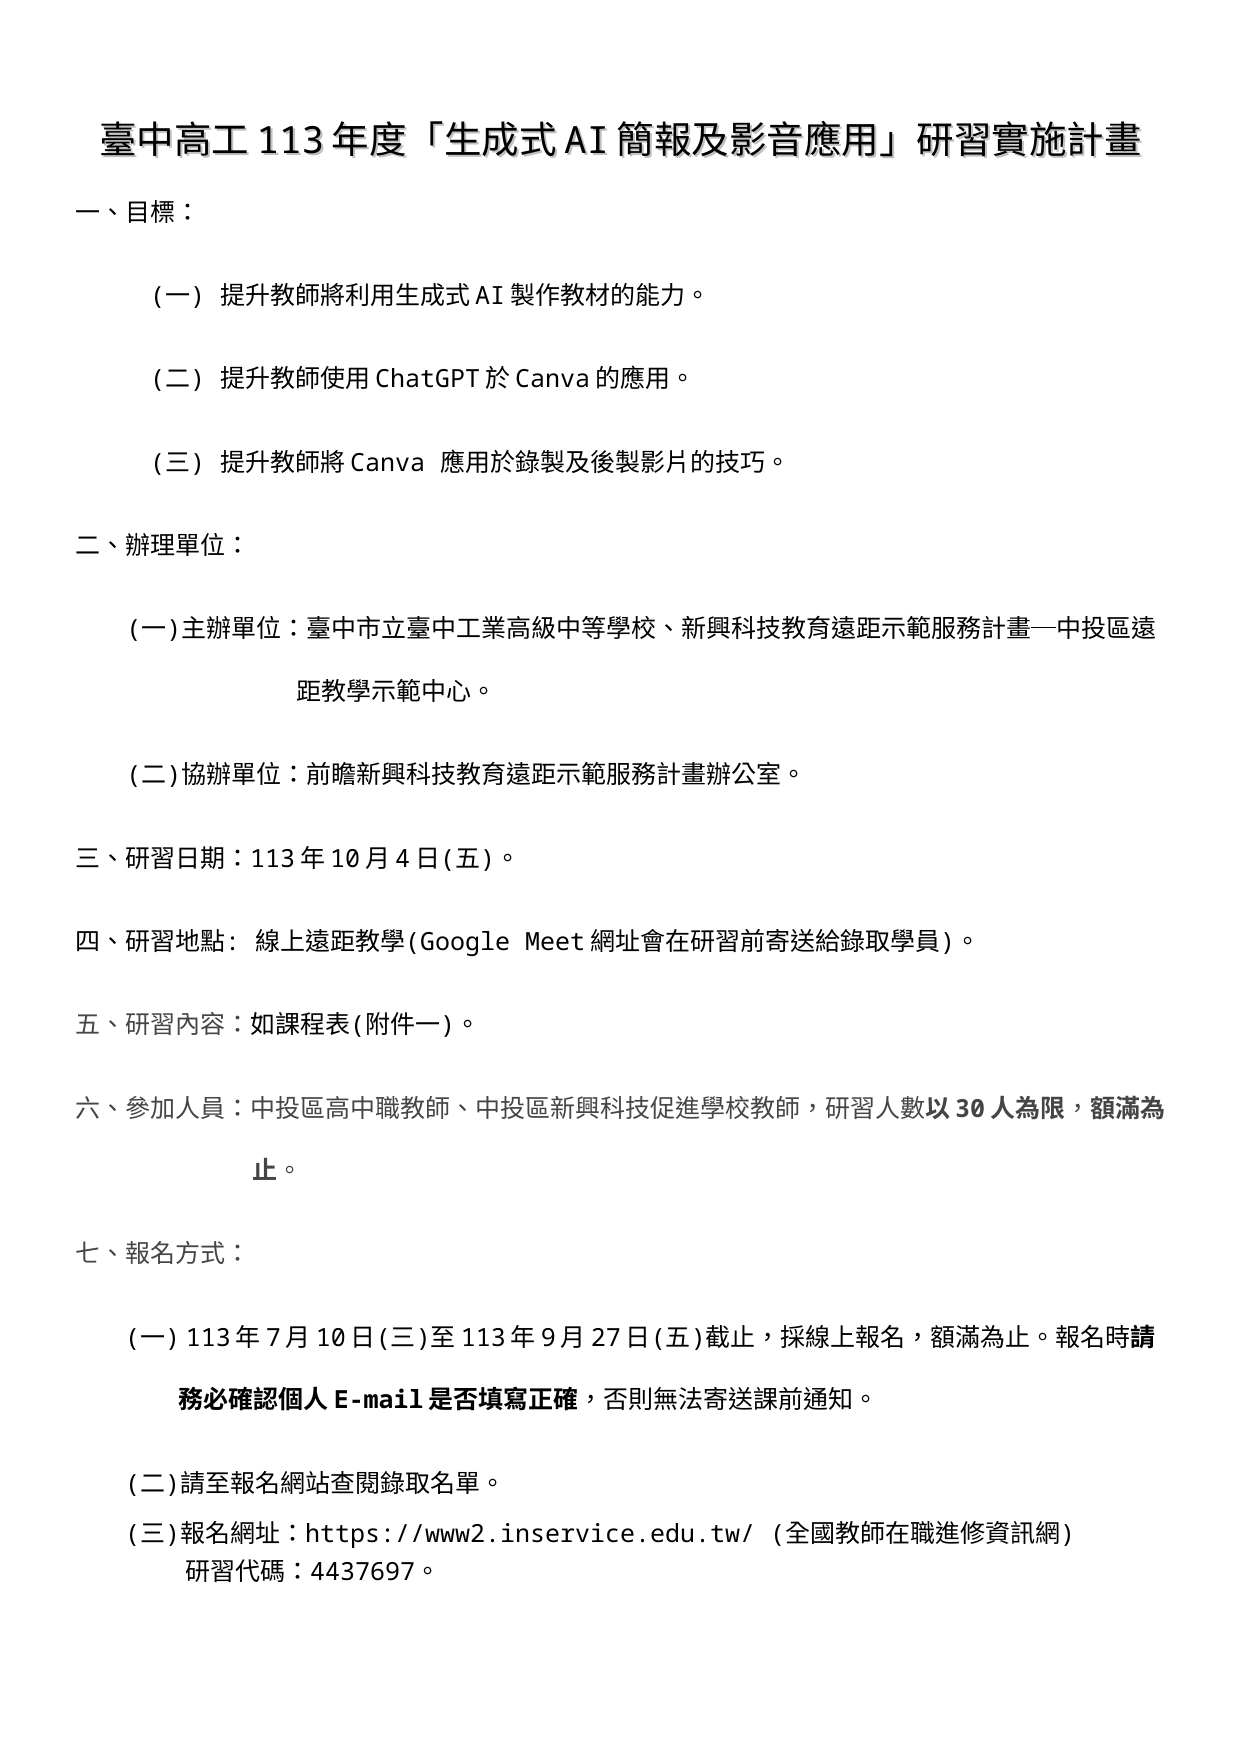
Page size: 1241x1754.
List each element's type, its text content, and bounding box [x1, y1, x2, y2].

text (三)報名網址：https://www2.inservice.edu.tw/ (全國教師在職進修資訊網) [125, 1512, 1165, 1550]
text (一) 113年7月10日(三)至113年9月27日(五)截止，採線上報名，額滿為止。報名時請務必確認個人E-mail是否填寫正確，否則無法寄送課前通知。 [125, 1294, 1165, 1419]
text 四、研習地點: 線上遠距教學(Google Meet網址會在研習前寄送給錄取學員)。 [75, 898, 1165, 960]
text (二)請至報名網站查閱錄取名單。 [125, 1439, 1165, 1502]
text 五、研習內容：如課程表(附件一)。 [75, 981, 1165, 1044]
text (二) 提升教師使用ChatGPT於Canva的應用。 [75, 335, 1165, 398]
text (一) 提升教師將利用生成式AI製作教材的能力。 [75, 252, 1165, 314]
text 二、辦理單位： [75, 502, 1165, 564]
text 三、研習日期：113年10月4日(五)。 [75, 814, 1165, 877]
text (二)協辦單位：前瞻新興科技教育遠距示範服務計畫辦公室。 [126, 731, 1165, 794]
text 臺中高工113年度「生成式AI簡報及影音應用」研習實施計畫 [75, 96, 1165, 158]
text (三) 提升教師將Canva 應用於錄製及後製影片的技巧。 [75, 419, 1165, 481]
text 一、目標： [75, 169, 1165, 231]
text (一)主辦單位：臺中市立臺中工業高級中等學校、新興科技教育遠距示範服務計畫─中投區遠距教學示範中心。 [126, 585, 1165, 710]
text 研習代碼：4437697。 [125, 1550, 1165, 1587]
text 七、報名方式： [75, 1210, 1165, 1273]
text 六、參加人員：中投區高中職教師、中投區新興科技促進學校教師，研習人數以30人為限，額滿為止。 [75, 1064, 1165, 1189]
